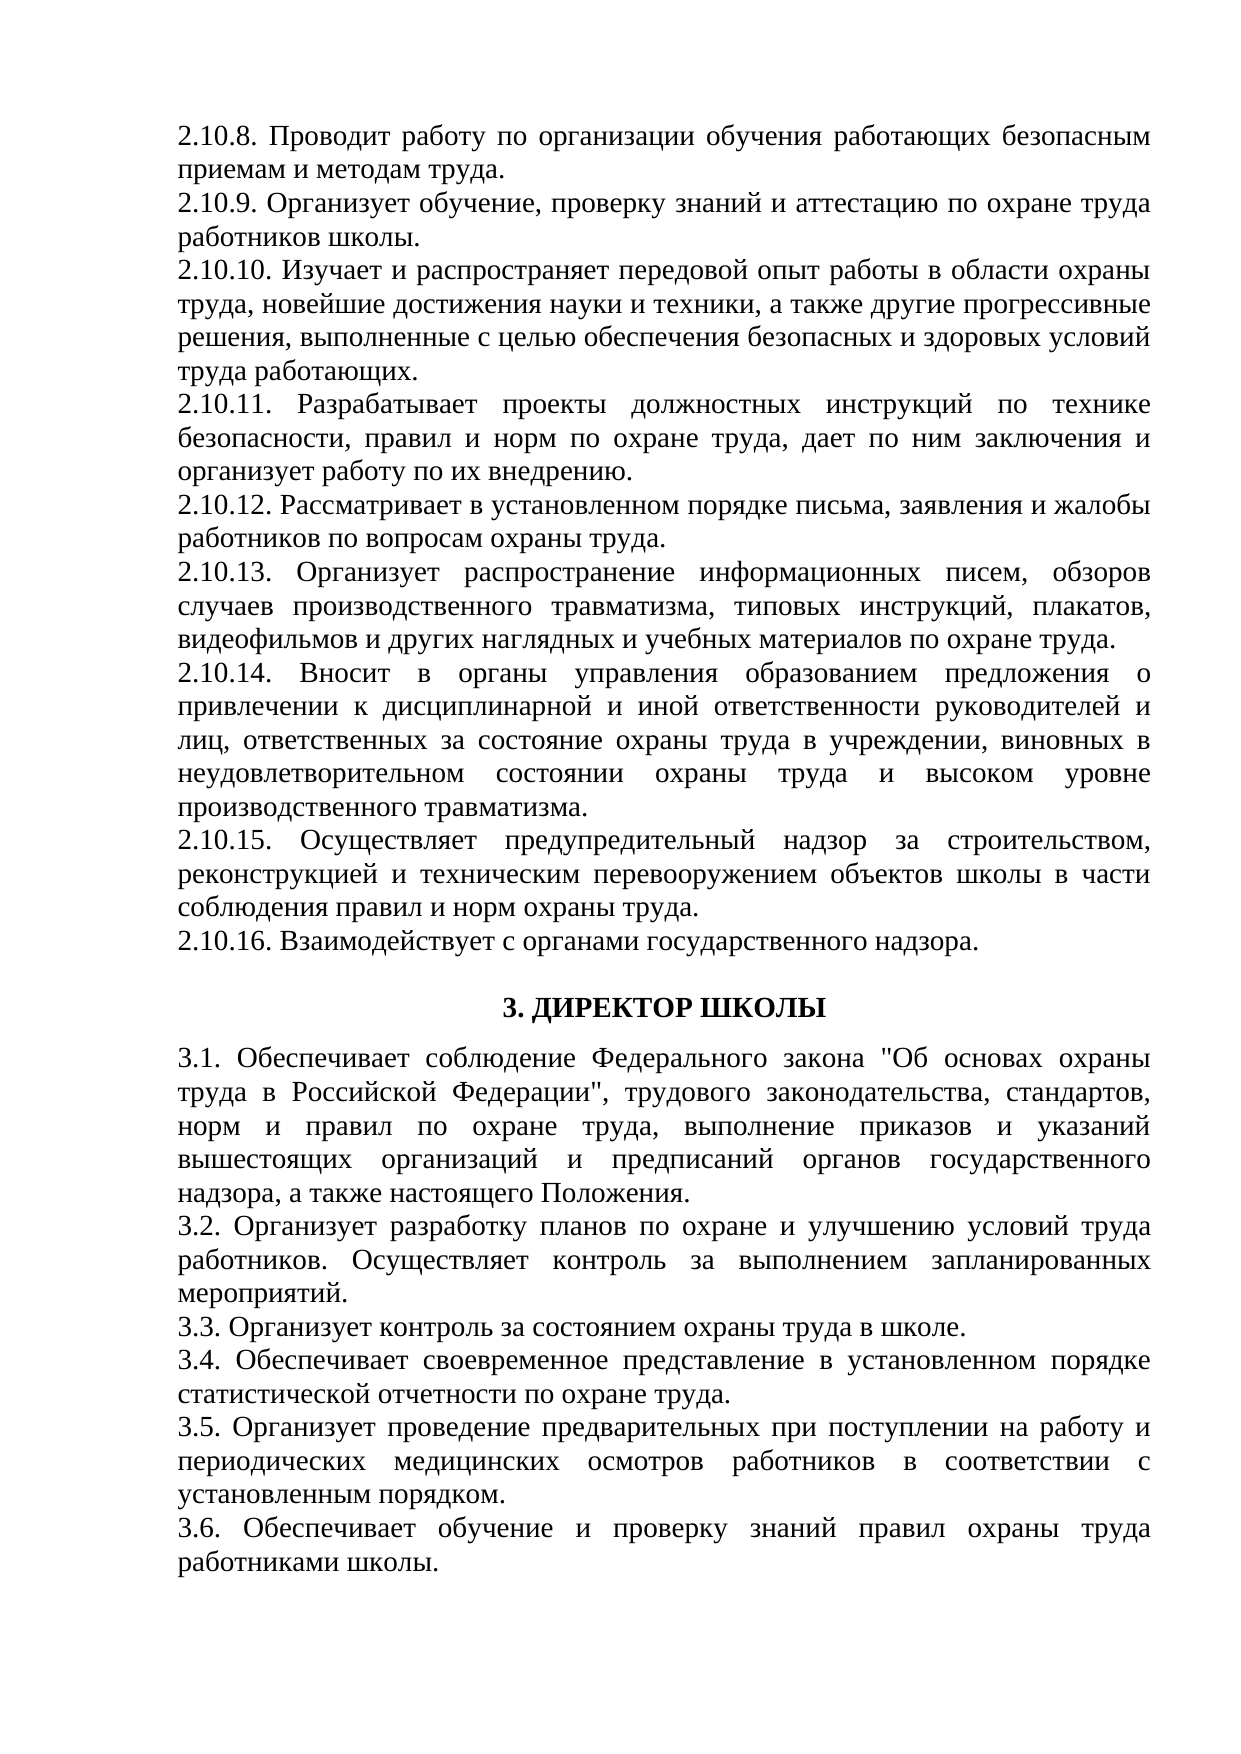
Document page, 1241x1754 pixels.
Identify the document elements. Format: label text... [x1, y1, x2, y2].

text 2.10.12. Рассматривает в установленном порядке письма, заявления и жалобы работников по вопросам охраны труда. [177, 487, 1152, 554]
text 2.10.10. Изучает и распространяет передовой опыт работы в области охраны труда, новейшие достижения науки и техники, а также другие прогрессивные решения, выполненные с целью обеспечения безопасных и здоровых условий труда работающих. [177, 252, 1152, 386]
text 2.10.11. Разрабатывает проекты должностных инструкций по технике безопасности, правил и норм по охране труда, дает по ним заключения и организует работу по их внедрению. [177, 386, 1152, 487]
text 2.10.14. Вносит в органы управления образованием предложения о привлечении к дисциплинарной и иной ответственности руководителей и лиц, ответственных за состояние охраны труда в учреждении, виновных в неудовлетворительном состоянии охраны труда и высоком уровне производственного травматизма. [177, 655, 1152, 822]
text 3.3. Организует контроль за состоянием охраны труда в школе. [177, 1309, 1152, 1342]
text 3.1. Обеспечивает соблюдение Федерального закона "Об основах охраны труда в Российской Федерации", трудового законодательства, стандартов, норм и правил по охране труда, выполнение приказов и указаний вышестоящих организаций и предписаний органов государственного надзора, а также настоящего Положения. [177, 1041, 1152, 1208]
text 3. ДИРЕКТОР ШКОЛЫ [177, 990, 1152, 1024]
text 3.6. Обеспечивает обучение и проверку знаний правил охраны труда работниками школы. [177, 1510, 1152, 1577]
text 3.2. Организует разработку планов по охране и улучшению условий труда работников. Осуществляет контроль за выполнением запланированных мероприятий. [177, 1208, 1152, 1309]
text 2.10.13. Организует распространение информационных писем, обзоров случаев производственного травматизма, типовых инструкций, плакатов, видеофильмов и других наглядных и учебных материалов по охране труда. [177, 554, 1152, 655]
text 2.10.16. Взаимодействует с органами государственного надзора. [177, 923, 1152, 957]
text 2.10.15. Осуществляет предупредительный надзор за строительством, реконструкцией и техническим перевооружением объектов школы в части соблюдения правил и норм охраны труда. [177, 822, 1152, 923]
text 3.5. Организует проведение предварительных при поступлении на работу и периодических медицинских осмотров работников в соответствии с установленным порядком. [177, 1409, 1152, 1510]
text 2.10.8. Проводит работу по организации обучения работающих безопасным приемам и методам труда. [177, 118, 1152, 185]
text 2.10.9. Организует обучение, проверку знаний и аттестацию по охране труда работников школы. [177, 185, 1152, 252]
text 3.4. Обеспечивает своевременное представление в установленном порядке статистической отчетности по охране труда. [177, 1342, 1152, 1409]
